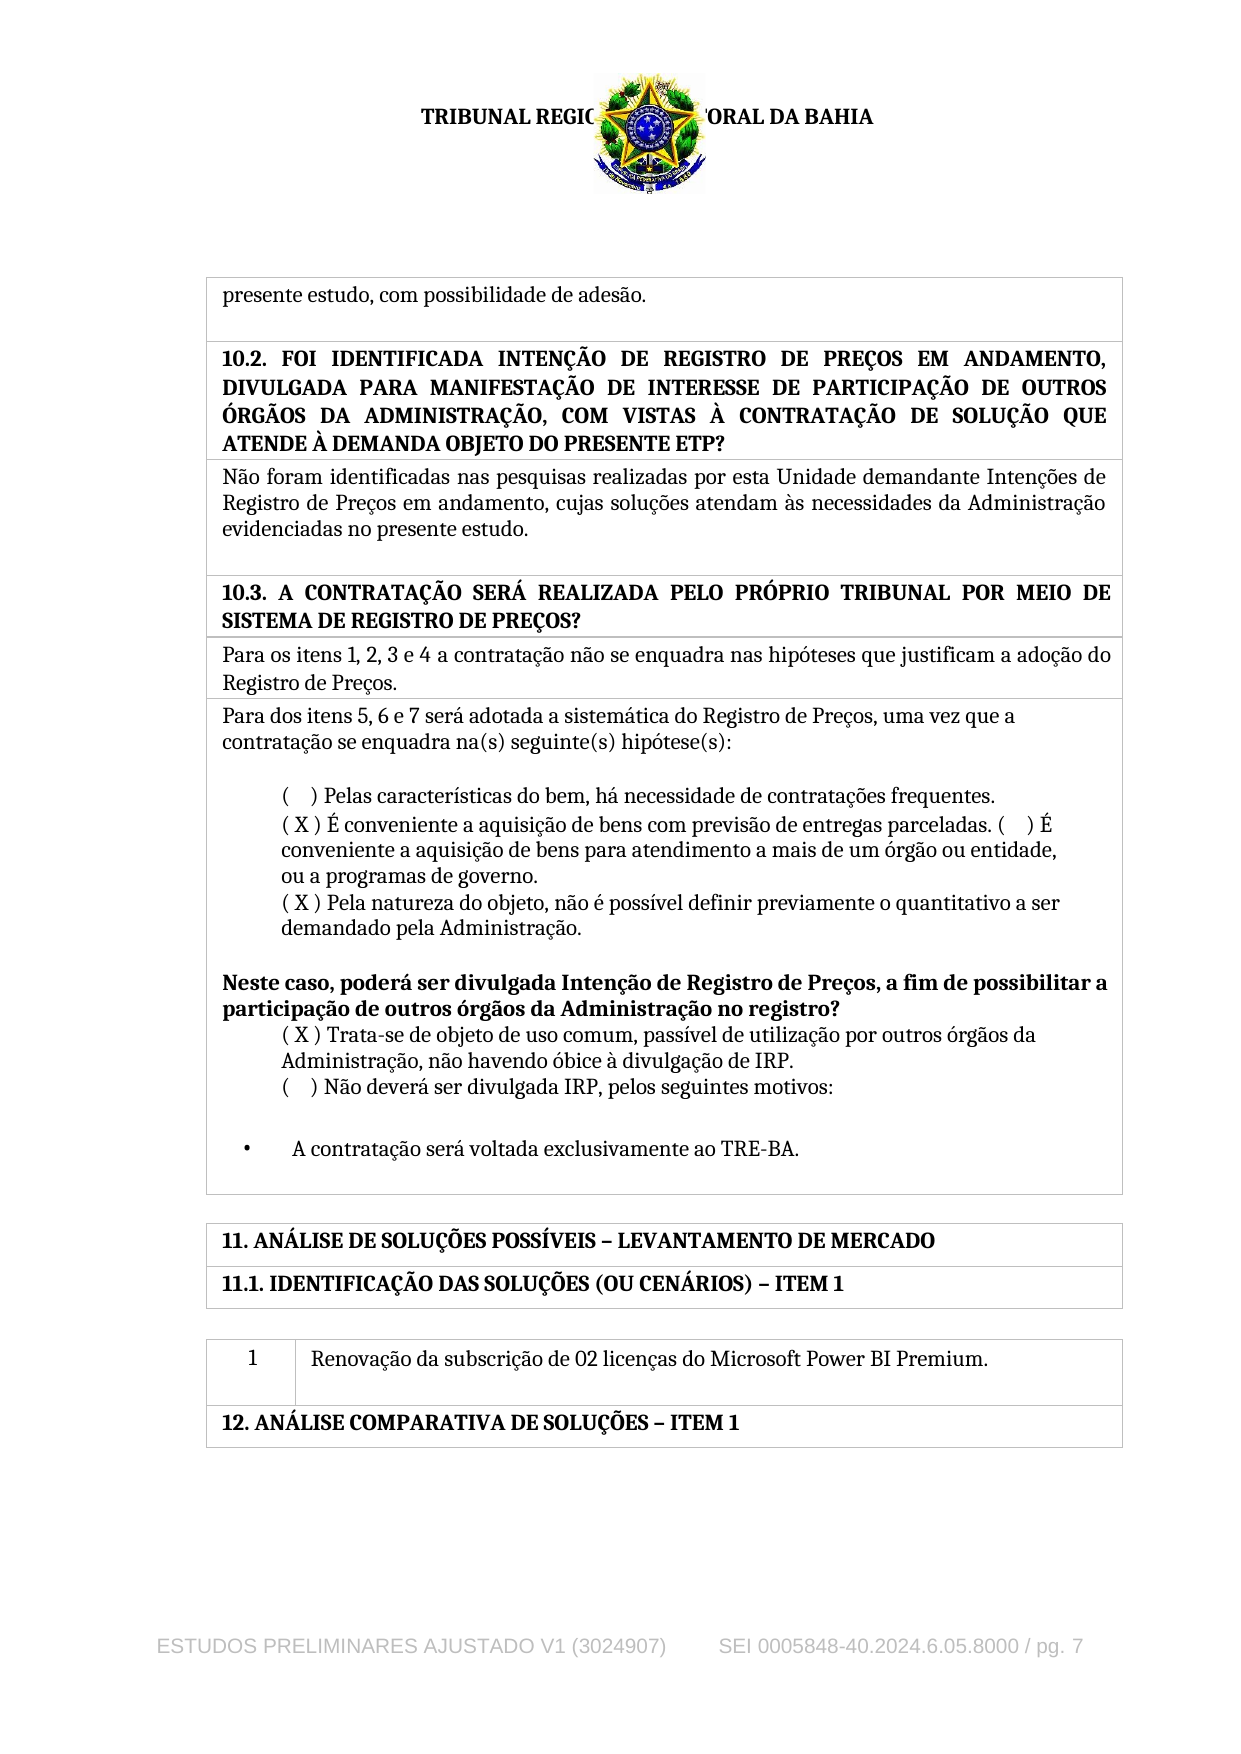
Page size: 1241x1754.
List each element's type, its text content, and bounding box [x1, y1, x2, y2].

table_cell Para os itens 1, 2, 3 e 4 a contratação não se enquadra nas hipóteses que justificam a adoção do Registro de Preços. [207, 638, 1122, 698]
table_cell 11.1. IDENTIFICAÇÃO DAS SOLUÇÕES (OU CENÁRIOS) – ITEM 1 [207, 1267, 1122, 1308]
table_header Renovação da subscrição de 02 licenças do Microsoft Power BI Premium. [296, 1340, 1122, 1404]
table_cell presente estudo, com possibilidade de adesão. [207, 278, 1122, 341]
table_header 1 [207, 1340, 295, 1404]
table_cell 12. ANÁLISE COMPARATIVA DE SOLUÇÕES – ITEM 1 [207, 1406, 1122, 1447]
table_cell 10.2. FOI IDENTIFICADA INTENÇÃO DE REGISTRO DE PREÇOS EM ANDAMENTO, DIVULGADA PARA MANIFESTAÇÃO DE INTERESSE DE PARTICIPAÇÃO DE OUTROS ÓRGÃOS DA ADMINISTRAÇÃO, COM VISTAS À CONTRATAÇÃO DE SOLUÇÃO QUE ATENDE À DEMANDA OBJETO DO PRESENTE ETP? [207, 342, 1122, 459]
table_cell Não foram identificadas nas pesquisas realizadas por esta Unidade demandante Intenções de Registro de Preços em andamento, cujas soluções atendam às necessidades da Administração evidenciadas no presente estudo. [207, 460, 1122, 575]
table_header 11. ANÁLISE DE SOLUÇÕES POSSÍVEIS – LEVANTAMENTO DE MERCADO [207, 1224, 1122, 1266]
table_cell 10.3. A CONTRATAÇÃO SERÁ REALIZADA PELO PRÓPRIO TRIBUNAL POR MEIO DE SISTEMA DE REGISTRO DE PREÇOS? [207, 576, 1122, 636]
table_cell Para dos itens 5, 6 e 7 será adotada a sistemática do Registro de Preços, uma vez que a contratação se enquadra na(s) seguinte(s) hipótese(s): ( ) Pelas características do bem, há necessidade de contratações frequentes. ( X ) É conveniente a aquisição de bens com previsão de entregas parceladas. ( ) É conveniente a aquisição de bens para atendimento a mais de um órgão ou entidade, ou a programas de governo. ( X ) Pela natureza do objeto, não é possível definir previamente o quantitativo a ser demandado pela Administração. Neste caso, poderá ser divulgada Intenção de Registro de Preços, a fim de possibilitar a participação de outros órgãos da Administração no registro? ( X ) Trata-se de objeto de uso comum, passível de utilização por outros órgãos da Administração, não havendo óbice à divulgação de IRP. ( ) Não deverá ser divulgada IRP, pelos seguintes motivos: • A contratação será voltada exclusivamente ao TRE-BA. [207, 699, 1122, 1194]
